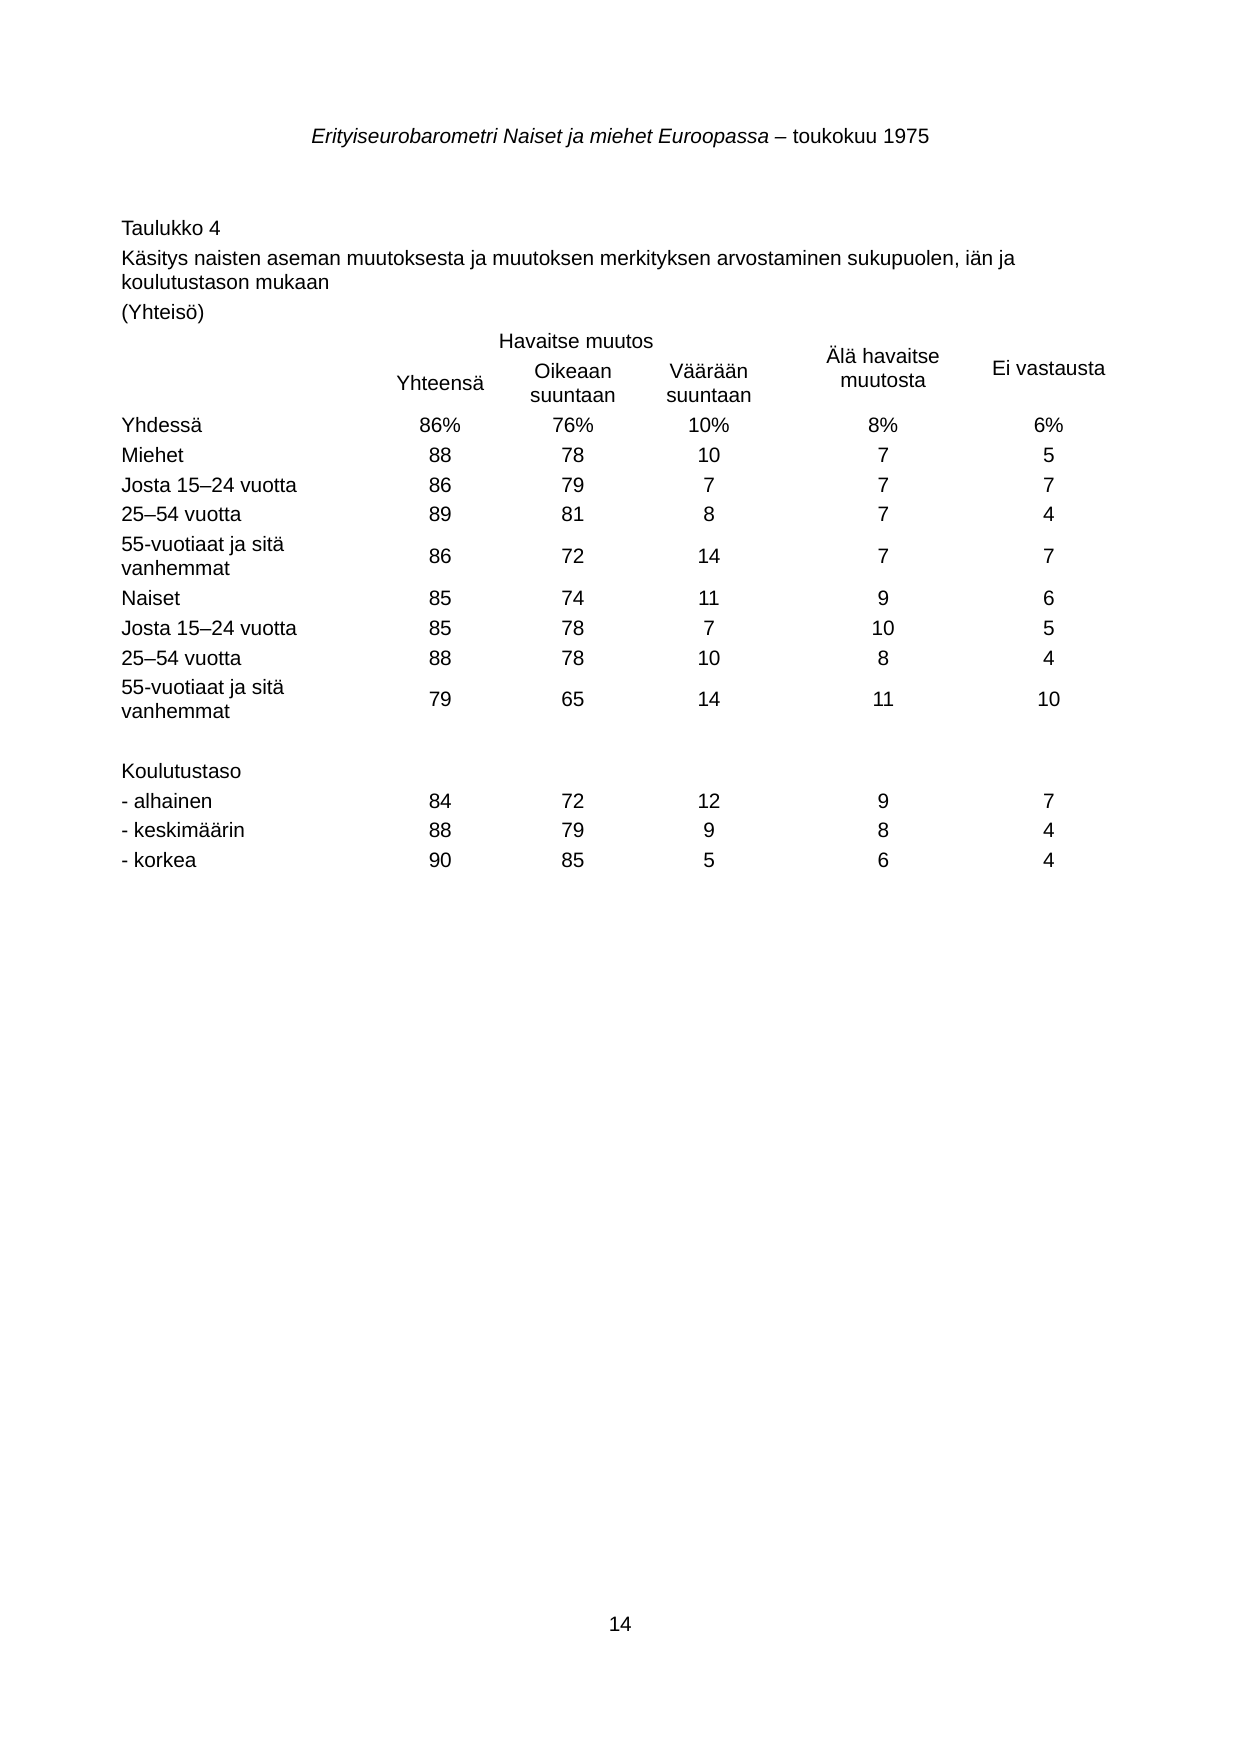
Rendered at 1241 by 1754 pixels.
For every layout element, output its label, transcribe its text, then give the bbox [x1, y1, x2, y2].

table_cell 5 [987, 613, 1110, 642]
table_cell Käsitys naisten aseman muutoksesta ja muutoksen merkityksen arvostaminen sukupuolen, iän ja koulutustason mukaan [118, 243, 1110, 297]
table_cell 5 [987, 440, 1110, 469]
table_cell 4 [987, 815, 1110, 845]
table_cell 10 [639, 643, 779, 672]
table_cell 8% [779, 410, 987, 440]
table_cell Älä havaitse muutosta [779, 326, 987, 410]
table_cell Oikeaan suuntaan [507, 356, 638, 410]
table_cell Väärään suuntaan [639, 356, 779, 410]
table_cell [987, 756, 1110, 786]
table_cell 10 [639, 440, 779, 469]
table_cell 7 [987, 529, 1110, 583]
table_cell 79 [507, 470, 638, 499]
table_cell 85 [507, 845, 638, 875]
table_cell 7 [779, 470, 987, 499]
table_cell 11 [639, 583, 779, 613]
table_cell 14 [639, 529, 779, 583]
table_cell [373, 726, 507, 756]
table_cell 7 [639, 613, 779, 642]
table_cell [639, 726, 779, 756]
table_header Taulukko 4 [118, 213, 1110, 243]
table_cell 90 [373, 845, 507, 875]
table_cell 81 [507, 499, 638, 529]
table_cell [987, 726, 1110, 756]
table_cell 7 [779, 529, 987, 583]
table_cell 6 [987, 583, 1110, 613]
table_cell 79 [373, 672, 507, 726]
table_cell 86 [373, 529, 507, 583]
table_cell 7 [779, 440, 987, 469]
table_cell 10 [779, 613, 987, 642]
table_cell [373, 756, 507, 786]
table_cell Josta 15–24 vuotta [118, 613, 373, 642]
table_cell 88 [373, 643, 507, 672]
table_cell 10% [639, 410, 779, 440]
table_cell [639, 756, 779, 786]
table_cell 12 [639, 786, 779, 815]
table_cell 6 [779, 845, 987, 875]
table_cell 4 [987, 643, 1110, 672]
table_cell [507, 756, 638, 786]
table_cell 8 [779, 643, 987, 672]
table_cell 78 [507, 440, 638, 469]
table_cell 78 [507, 613, 638, 642]
table_cell Havaitse muutos [373, 326, 779, 356]
table_cell 78 [507, 643, 638, 672]
table_cell - alhainen [118, 786, 373, 815]
table_cell 25–54 vuotta [118, 643, 373, 672]
table_cell Josta 15–24 vuotta [118, 470, 373, 499]
table_cell 4 [987, 499, 1110, 529]
table_cell - korkea [118, 845, 373, 875]
table_cell 76% [507, 410, 638, 440]
table_cell 14 [639, 672, 779, 726]
table_cell 88 [373, 815, 507, 845]
table_cell (Yhteisö) [118, 297, 1110, 326]
table_cell [118, 726, 373, 756]
table_cell 55-vuotiaat ja sitä vanhemmat [118, 529, 373, 583]
table_cell 79 [507, 815, 638, 845]
table_cell 6% [987, 410, 1110, 440]
table_cell 9 [639, 815, 779, 845]
table_cell Koulutustaso [118, 756, 373, 786]
table_cell 85 [373, 613, 507, 642]
table_cell 55-vuotiaat ja sitä vanhemmat [118, 672, 373, 726]
table_cell Ei vastausta [987, 326, 1110, 410]
table_cell 4 [987, 845, 1110, 875]
table_cell 9 [779, 786, 987, 815]
table_cell - keskimäärin [118, 815, 373, 845]
table_cell 74 [507, 583, 638, 613]
table_cell [779, 756, 987, 786]
table_cell Yhteensä [373, 356, 507, 410]
table_cell 85 [373, 583, 507, 613]
table_cell Yhdessä [118, 410, 373, 440]
table_cell [507, 726, 638, 756]
table_cell 8 [639, 499, 779, 529]
table_cell Naiset [118, 583, 373, 613]
table_cell 9 [779, 583, 987, 613]
table_cell 65 [507, 672, 638, 726]
table_cell [118, 356, 373, 410]
table_cell 72 [507, 529, 638, 583]
table_cell 25–54 vuotta [118, 499, 373, 529]
table_cell 11 [779, 672, 987, 726]
table_cell Miehet [118, 440, 373, 469]
table_cell 84 [373, 786, 507, 815]
table_cell [779, 726, 987, 756]
table_cell 7 [987, 786, 1110, 815]
table_cell 10 [987, 672, 1110, 726]
table_cell 7 [987, 470, 1110, 499]
table_cell 7 [639, 470, 779, 499]
table_cell 8 [779, 815, 987, 845]
table_cell [118, 326, 373, 356]
table_cell 7 [779, 499, 987, 529]
table_cell 89 [373, 499, 507, 529]
table_cell 5 [639, 845, 779, 875]
table_cell 86% [373, 410, 507, 440]
table_cell 88 [373, 440, 507, 469]
table_cell 86 [373, 470, 507, 499]
table_cell 72 [507, 786, 638, 815]
